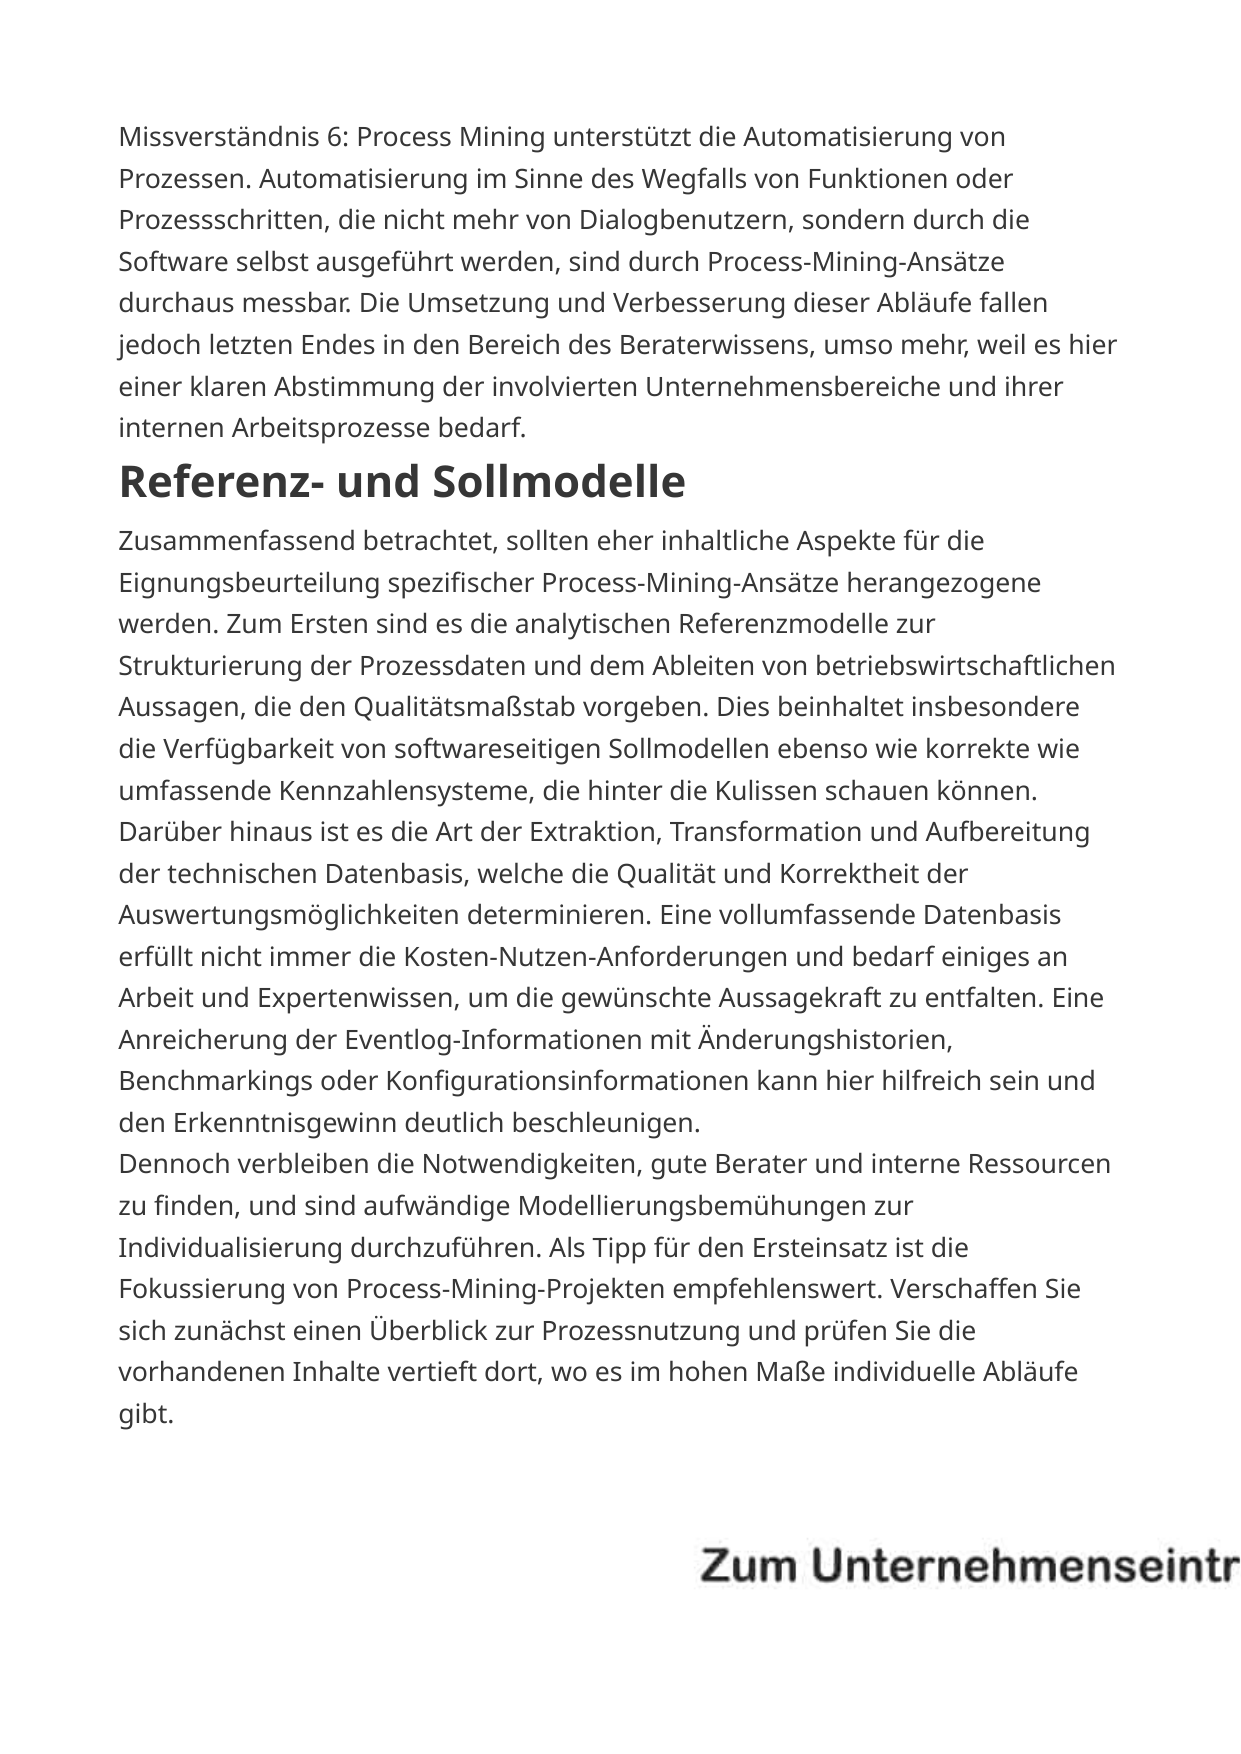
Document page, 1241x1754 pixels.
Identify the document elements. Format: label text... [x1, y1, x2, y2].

subtitle Referenz- und Sollmodelle [118, 451, 1122, 510]
text Dennoch verbleiben die Notwendigkeiten, gute Berater und interne Ressourcen zu finden, und sind aufwändige Modellierungsbemühungen zur Individualisierung durchzuführen. Als Tipp für den Ersteinsatz ist die Fokussierung von Process-Mining-Projekten empfehlenswert. Verschaffen Sie sich zunächst einen Überblick zur Prozessnutzung und prüfen Sie die vorhandenen Inhalte vertieft dort, wo es im hohen Maße individuelle Abläufe gibt. [118, 1146, 1122, 1431]
text Darüber hinaus ist es die Art der Extraktion, Transformation und Aufbereitung der technischen Datenbasis, welche die Qualität und Korrektheit der Auswertungsmöglichkeiten determinieren. Eine vollumfassende Datenbasis erfüllt nicht immer die Kosten-Nutzen-Anforderungen und bedarf einiges an Arbeit und Expertenwissen, um die gewünschte Aussagekraft zu entfalten. Eine Anreicherung der Eventlog-Informationen mit Änderungshistorien, Benchmarkings oder Konfigurationsinformationen kann hier hilfreich sein und den Erkenntnisgewinn deutlich beschleunigen. [118, 813, 1122, 1140]
picture [118, 1436, 1241, 1615]
text Missverständnis 6: Process Mining unterstützt die Automatisierung von Prozessen. Automatisierung im Sinne des Wegfalls von Funktionen oder Prozessschritten, die nicht mehr von Dialogbenutzern, sondern durch die Software selbst ausgeführt werden, sind durch Process-Mining-Ansätze durchaus messbar. Die Umsetzung und Verbesserung dieser Abläufe fallen jedoch letzten Endes in den Bereich des Beraterwissens, umso mehr, weil es hier einer klaren Abstimmung der involvierten Unternehmensbereiche und ihrer internen Arbeitsprozesse bedarf. [118, 118, 1122, 445]
text Zusammenfassend betrachtet, sollten eher inhaltliche Aspekte für die Eignungsbeurteilung spezifischer Process-Mining-Ansätze herangezogene werden. Zum Ersten sind es die analytischen Referenzmodelle zur Strukturierung der Prozessdaten und dem Ableiten von betriebswirtschaftlichen Aussagen, die den Qualitätsmaßstab vorgeben. Dies beinhaltet insbesondere die Verfügbarkeit von softwareseitigen Sollmodellen ebenso wie korrekte wie umfassende Kennzahlensysteme, die hinter die Kulissen schauen können. [118, 522, 1122, 808]
